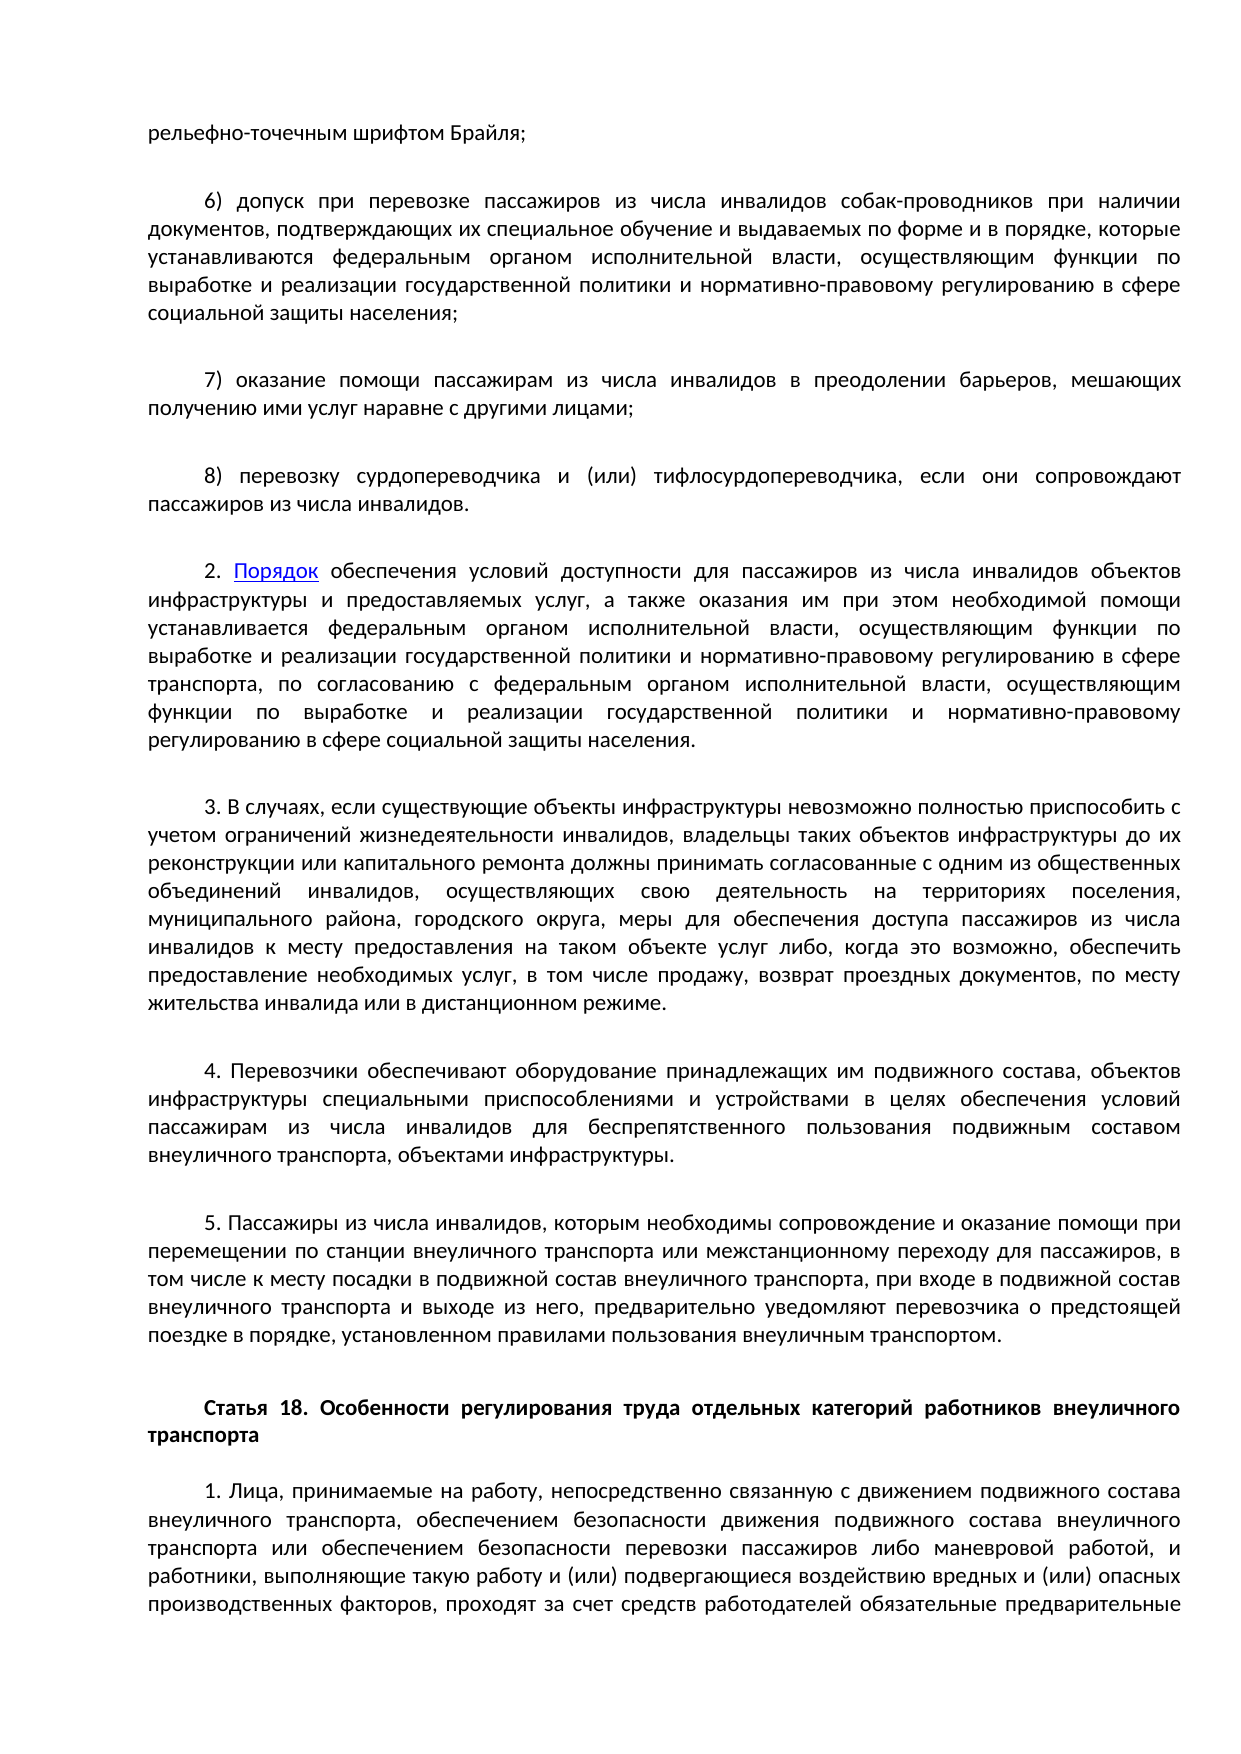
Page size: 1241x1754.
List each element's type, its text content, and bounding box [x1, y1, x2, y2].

text 1. Лица, принимаемые на работу, непосредственно связанную с движением подвижного состава внеуличного транспорта, обеспечением безопасности движения подвижного состава внеуличного транспорта или обеспечением безопасности перевозки пассажиров либо маневровой работой, и работники, выполняющие такую работу и (или) подвергающиеся воздействию вредных и (или) опасных производственных факторов, проходят за счет средств работодателей обязательные предварительные [148, 1477, 1181, 1617]
text рельефно-точечным шрифтом Брайля; [148, 118, 1181, 146]
title Статья 18. Особенности регулирования труда отдельных категорий работников внеуличного транспорта [148, 1393, 1181, 1449]
text 6) допуск при перевозке пассажиров из числа инвалидов собак-проводников при наличии документов, подтверждающих их специальное обучение и выдаваемых по форме и в порядке, которые устанавливаются федеральным органом исполнительной власти, осуществляющим функции по выработке и реализации государственной политики и нормативно-правовому регулированию в сфере социальной защиты населения; [148, 186, 1181, 326]
text 4. Перевозчики обеспечивают оборудование принадлежащих им подвижного состава, объектов инфраструктуры специальными приспособлениями и устройствами в целях обеспечения условий пассажирам из числа инвалидов для беспрепятственного пользования подвижным составом внеуличного транспорта, объектами инфраструктуры. [148, 1056, 1181, 1168]
text 2. Порядок обеспечения условий доступности для пассажиров из числа инвалидов объектов инфраструктуры и предоставляемых услуг, а также оказания им при этом необходимой помощи устанавливается федеральным органом исполнительной власти, осуществляющим функции по выработке и реализации государственной политики и нормативно-правовому регулированию в сфере транспорта, по согласованию с федеральным органом исполнительной власти, осуществляющим функции по выработке и реализации государственной политики и нормативно-правовому регулированию в сфере социальной защиты населения. [148, 557, 1181, 753]
text 3. В случаях, если существующие объекты инфраструктуры невозможно полностью приспособить с учетом ограничений жизнедеятельности инвалидов, владельцы таких объектов инфраструктуры до их реконструкции или капитального ремонта должны принимать согласованные с одним из общественных объединений инвалидов, осуществляющих свою деятельность на территориях поселения, муниципального района, городского округа, меры для обеспечения доступа пассажиров из числа инвалидов к месту предоставления на таком объекте услуг либо, когда это возможно, обеспечить предоставление необходимых услуг, в том числе продажу, возврат проездных документов, по месту жительства инвалида или в дистанционном режиме. [148, 792, 1181, 1017]
text 8) перевозку сурдопереводчика и (или) тифлосурдопереводчика, если они сопровождают пассажиров из числа инвалидов. [148, 461, 1181, 517]
text 5. Пассажиры из числа инвалидов, которым необходимы сопровождение и оказание помощи при перемещении по станции внеуличного транспорта или межстанционному переходу для пассажиров, в том числе к месту посадки в подвижной состав внеуличного транспорта, при входе в подвижной состав внеуличного транспорта и выходе из него, предварительно уведомляют перевозчика о предстоящей поездке в порядке, установленном правилами пользования внеуличным транспортом. [148, 1208, 1181, 1348]
text 7) оказание помощи пассажирам из числа инвалидов в преодолении барьеров, мешающих получению ими услуг наравне с другими лицами; [148, 365, 1181, 421]
